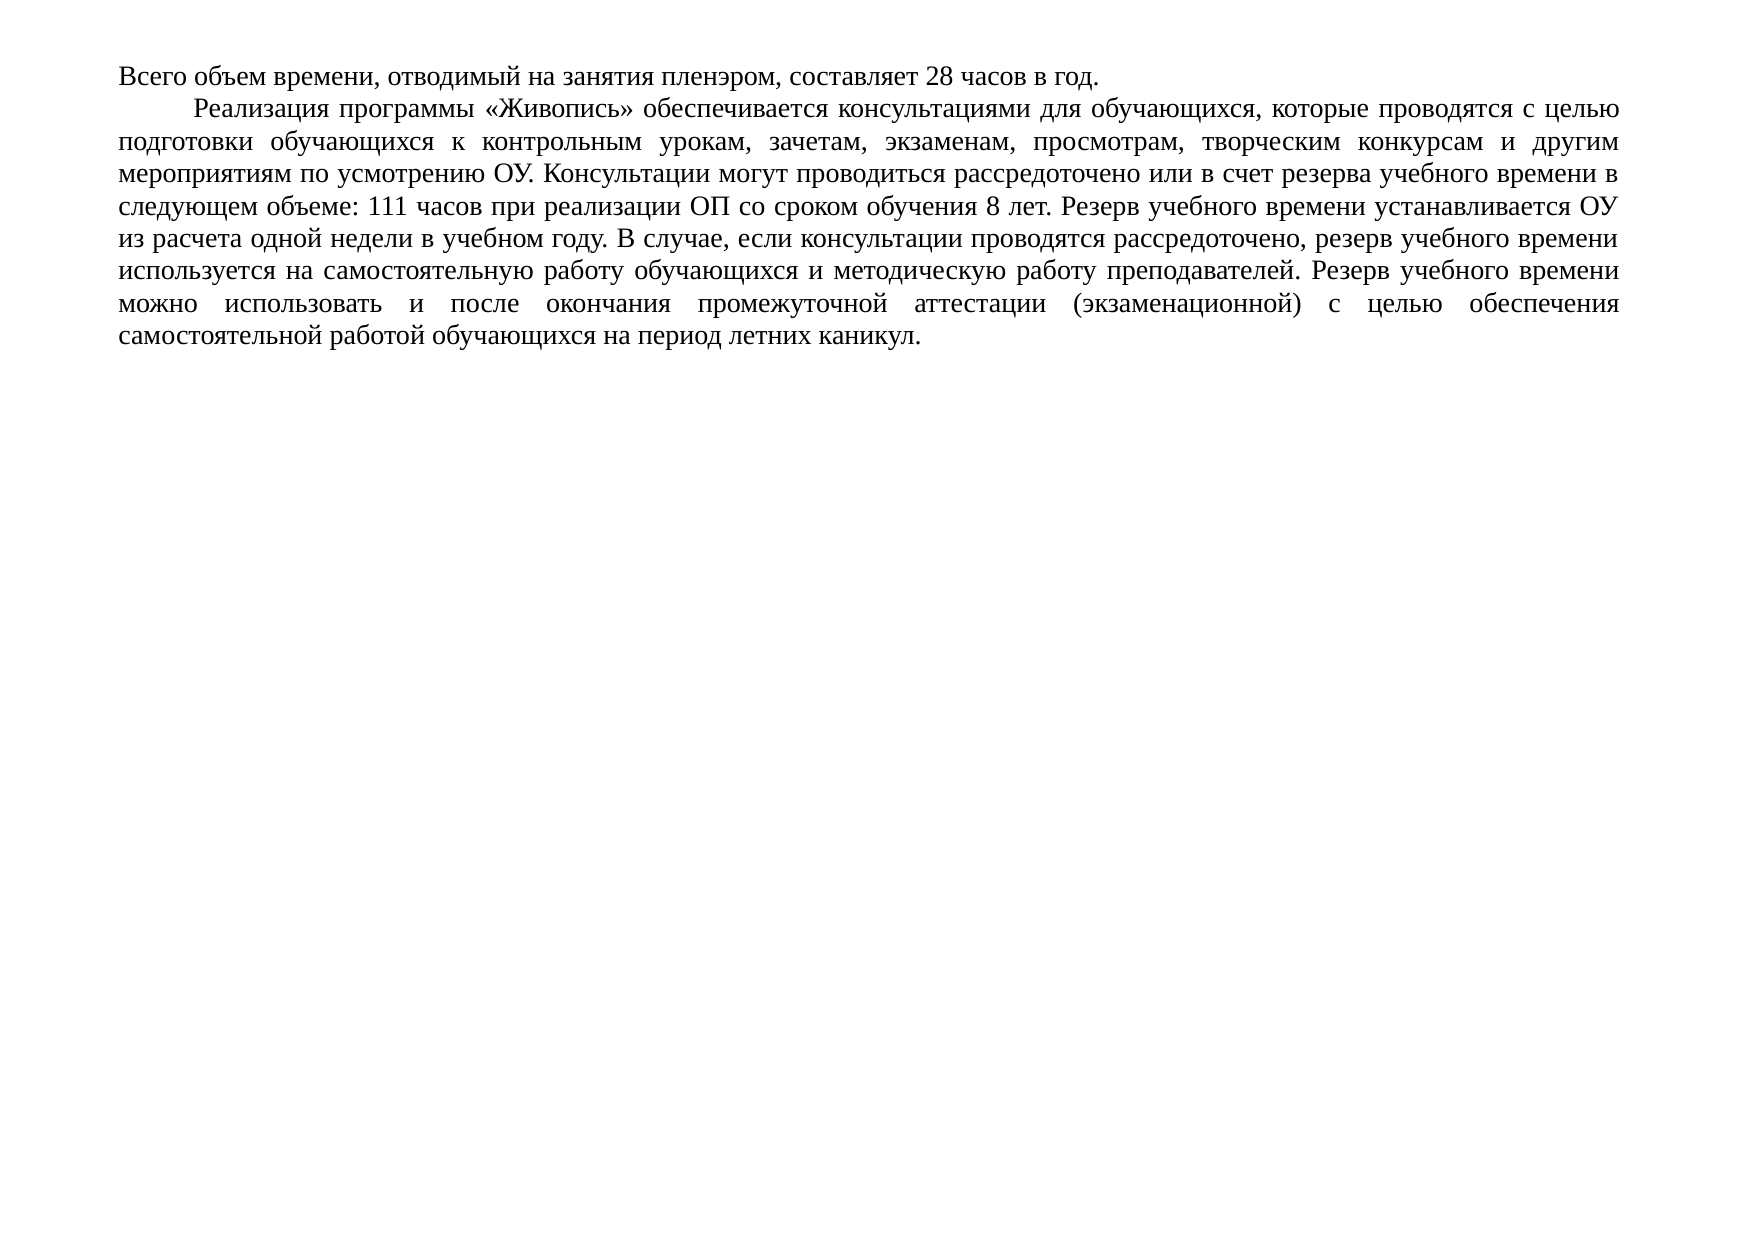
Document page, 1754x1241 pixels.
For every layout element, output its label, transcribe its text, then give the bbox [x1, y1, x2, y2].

text Всего объем времени, отводимый на занятия пленэром, составляет 28 часов в год. [118, 59, 1621, 91]
text Реализация программы «Живопись» обеспечивается консультациями для обучающихся, которые проводятся с целью подготовки обучающихся к контрольным урокам, зачетам, экзаменам, просмотрам, творческим конкурсам и другим мероприятиям по усмотрению ОУ. Консультации могут проводиться рассредоточено или в счет резерва учебного времени в следующем объеме: 111 часов при реализации ОП со сроком обучения 8 лет. Резерв учебного времени устанавливается ОУ из расчета одной недели в учебном году. В случае, если консультации проводятся рассредоточено, резерв учебного времени используется на самостоятельную работу обучающихся и методическую работу преподавателей. Резерв учебного времени можно использовать и после окончания промежуточной аттестации (экзаменационной) с целью обеспечения самостоятельной работой обучающихся на период летних каникул. [118, 91, 1621, 351]
